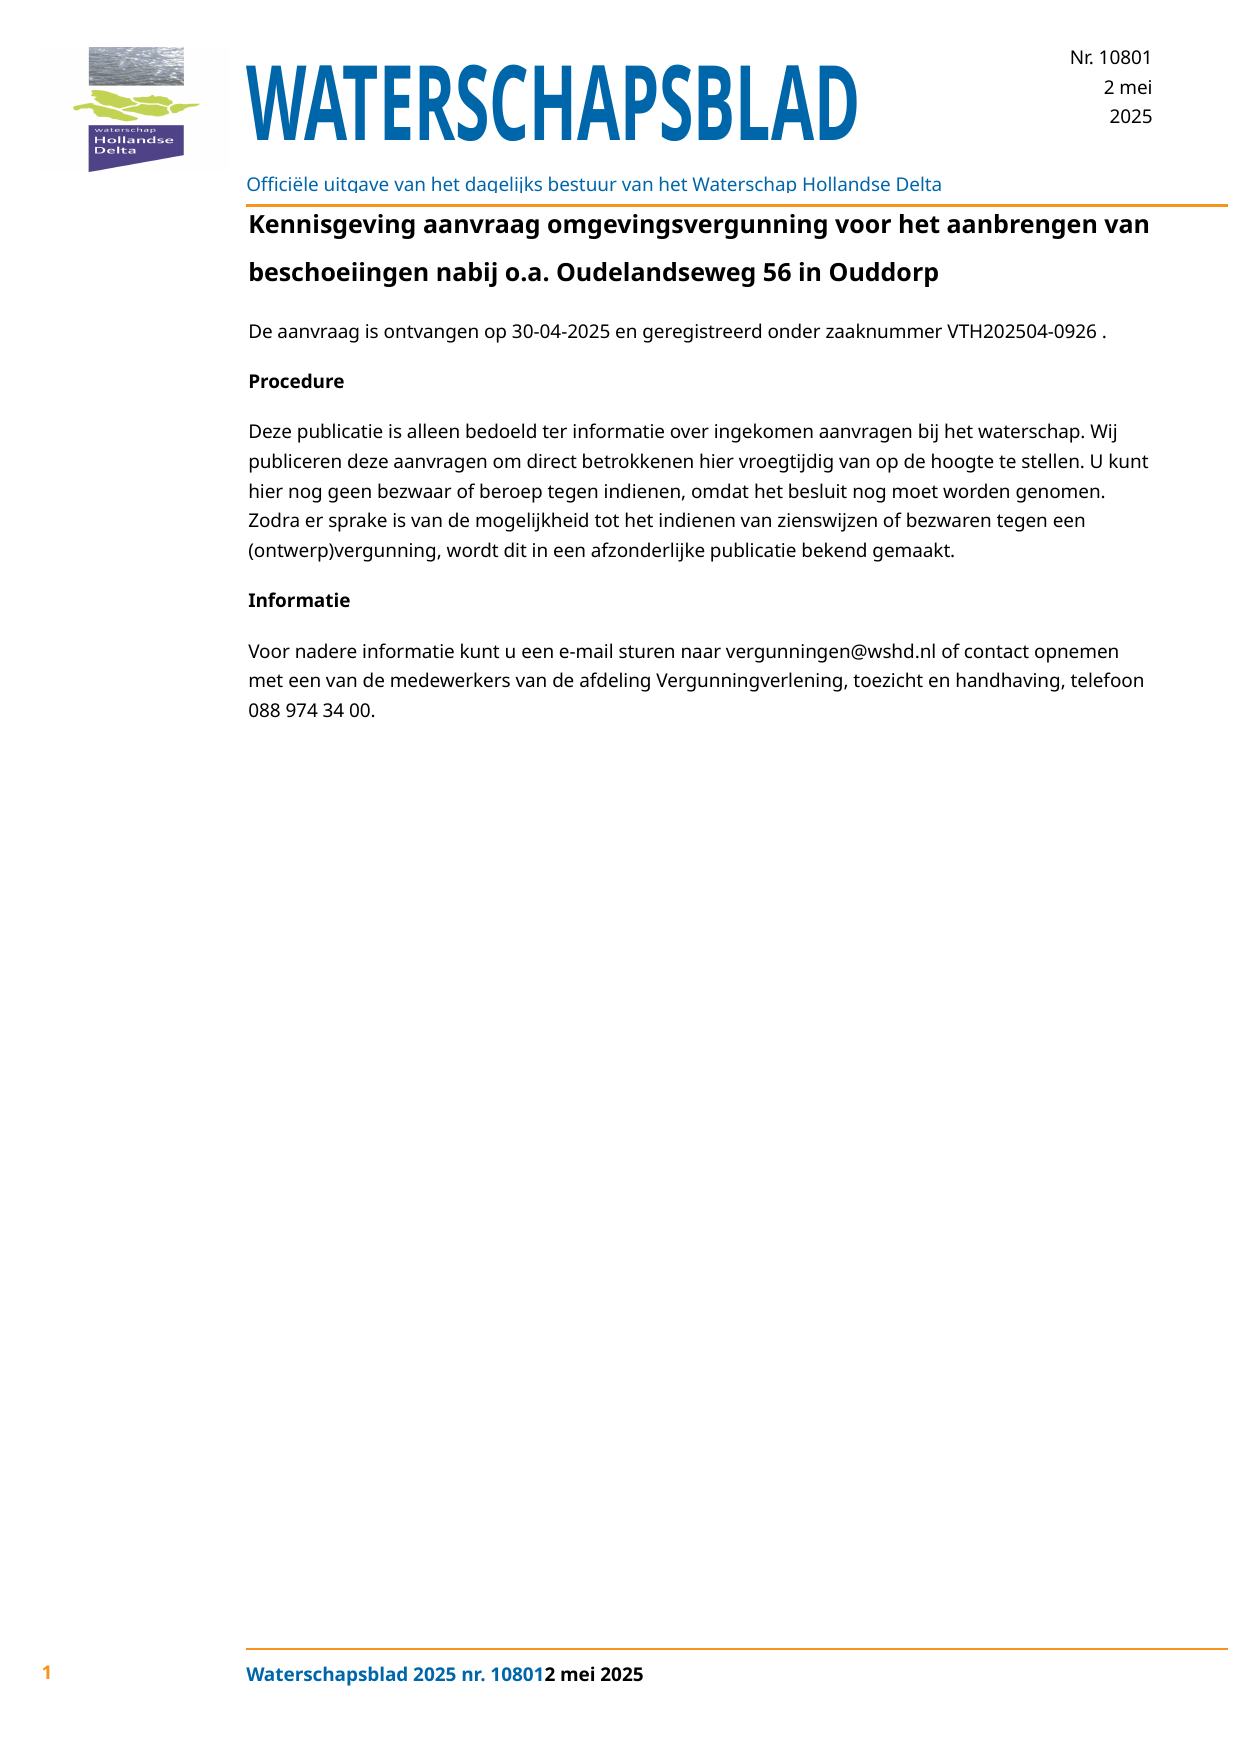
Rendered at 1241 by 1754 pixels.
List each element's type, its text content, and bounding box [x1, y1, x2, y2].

text Procedure [248, 368, 1152, 394]
text Kennisgeving aanvraag omgevingsvergunning voor het aanbrengen van beschoeiingen nabij o.a. Oudelandseweg 56 in Ouddorp [248, 207, 1152, 288]
picture [41, 47, 231, 172]
text De aanvraag is ontvangen op 30-04-2025 en geregistreerd onder zaaknummer VTH202504-0926 . [248, 318, 1152, 344]
text Voor nadere informatie kunt u een e-mail sturen naar vergunningen@wshd.nl of contact opnemen met een van de medewerkers van de afdeling Vergunningverlening, toezicht en handhaving, telefoon 088 974 34 00. [248, 638, 1152, 723]
text Deze publicatie is alleen bedoeld ter informatie over ingekomen aanvragen bij het waterschap. Wij publiceren deze aanvragen om direct betrokkenen hier vroegtijdig van op de hoogte te stellen. U kunt hier nog geen bezwaar of beroep tegen indienen, omdat het besluit nog moet worden genomen. Zodra er sprake is van de mogelijkheid tot het indienen van zienswijzen of bezwaren tegen een (ontwerp)vergunning, wordt dit in een afzonderlijke publicatie bekend gemaakt. [248, 419, 1152, 563]
text Informatie [248, 587, 1152, 613]
